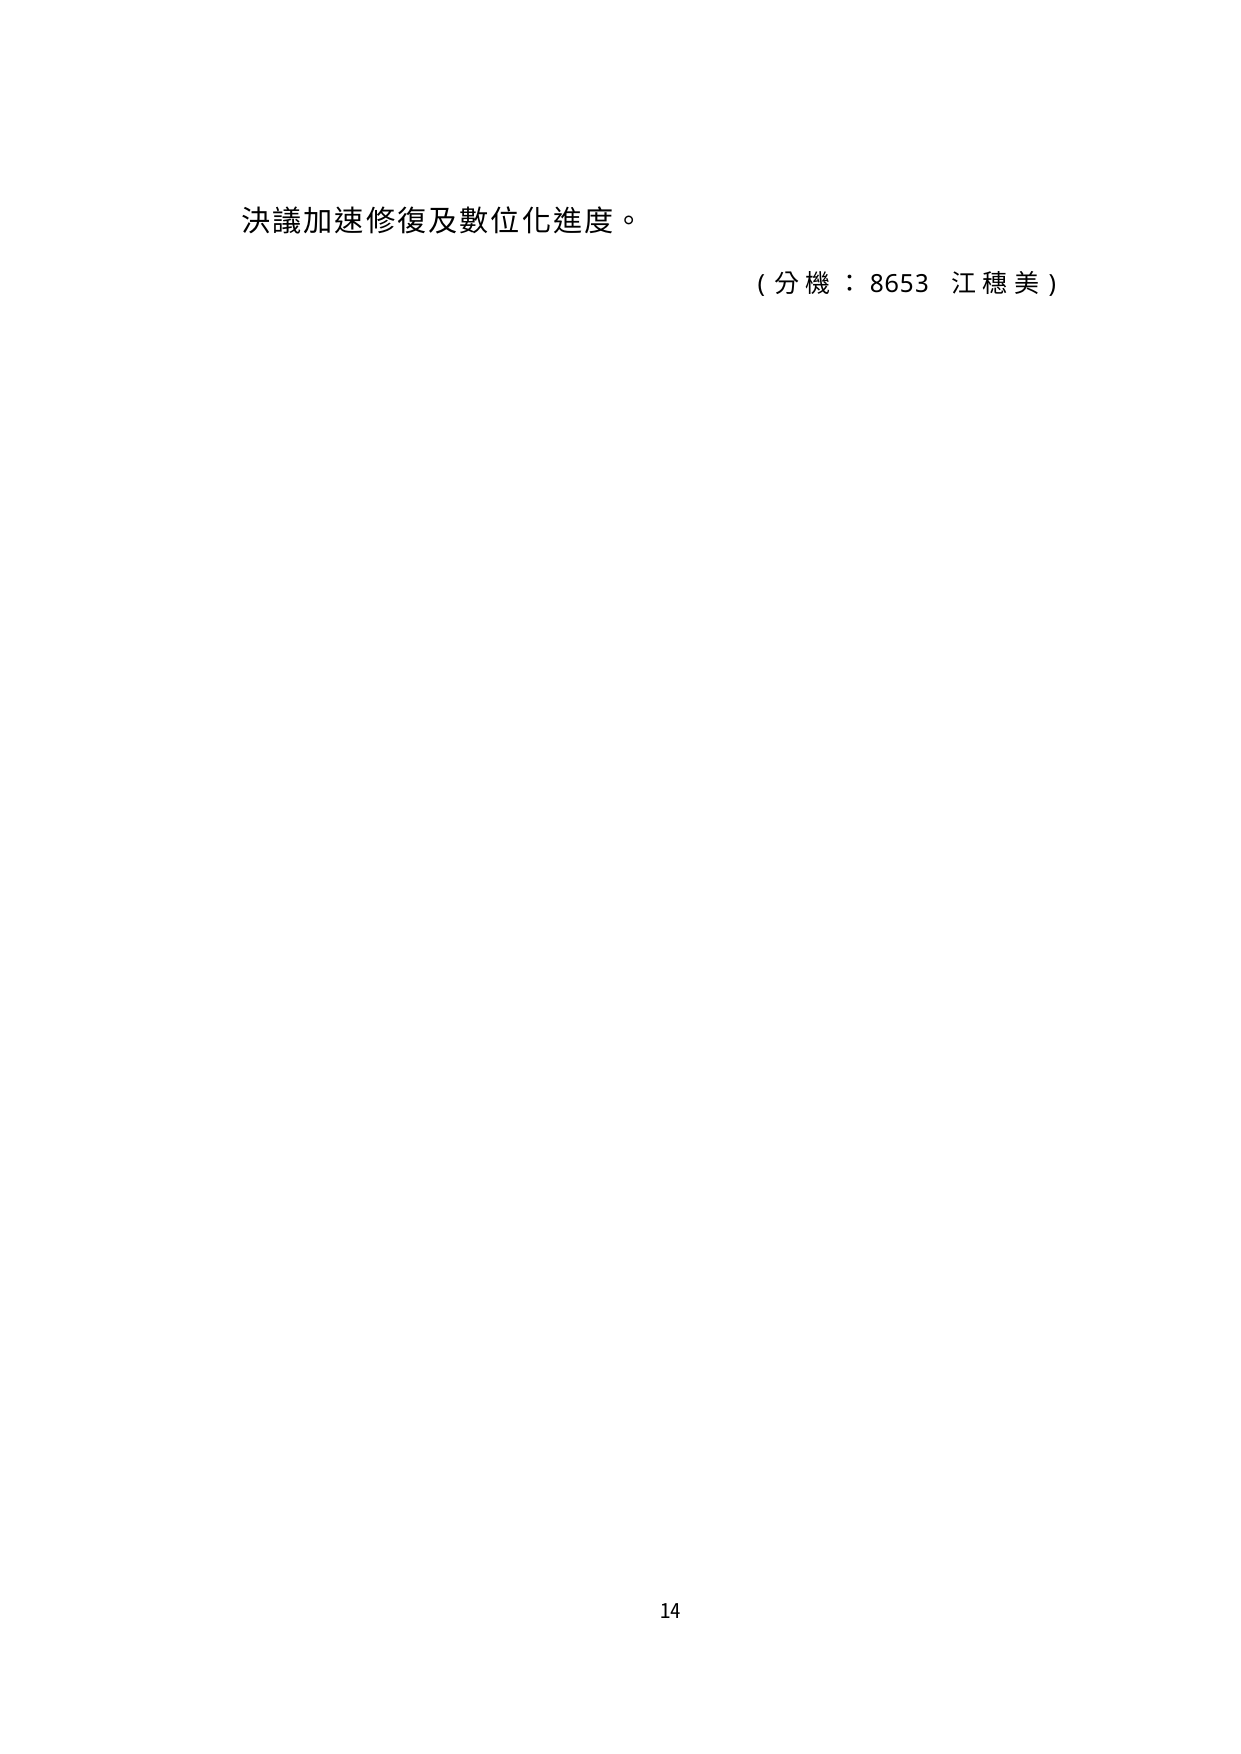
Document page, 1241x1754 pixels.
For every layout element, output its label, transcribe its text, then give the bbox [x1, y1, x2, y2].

text 決議加速修復及數位化進度。 [236, 177, 1063, 240]
text (分機：8653 江穗美) [177, 240, 1063, 302]
